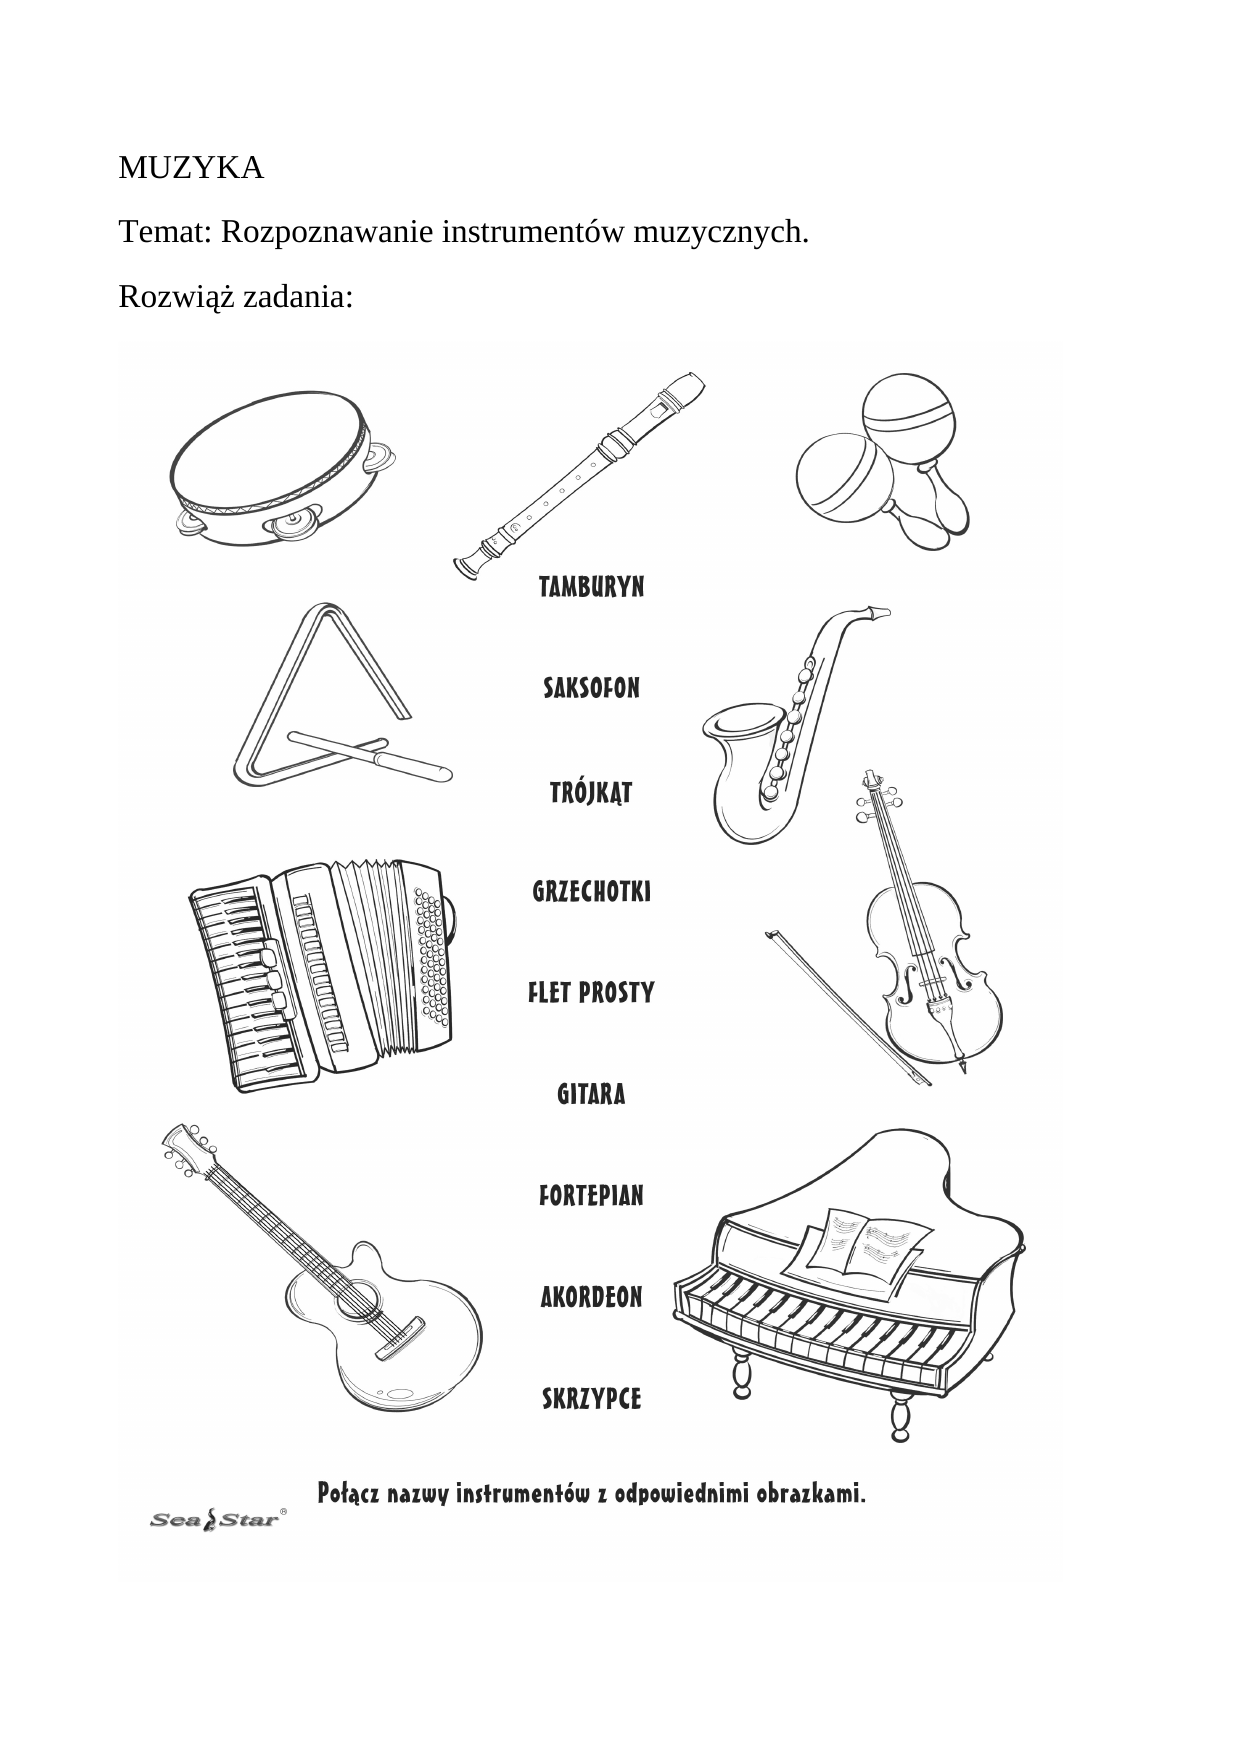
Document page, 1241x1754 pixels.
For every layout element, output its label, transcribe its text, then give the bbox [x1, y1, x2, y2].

text Rozwiąż zadania: [118, 277, 1122, 315]
text Temat: Rozpoznawanie instrumentów muzycznych. [118, 212, 1122, 250]
text MUZYKA [118, 147, 1122, 185]
